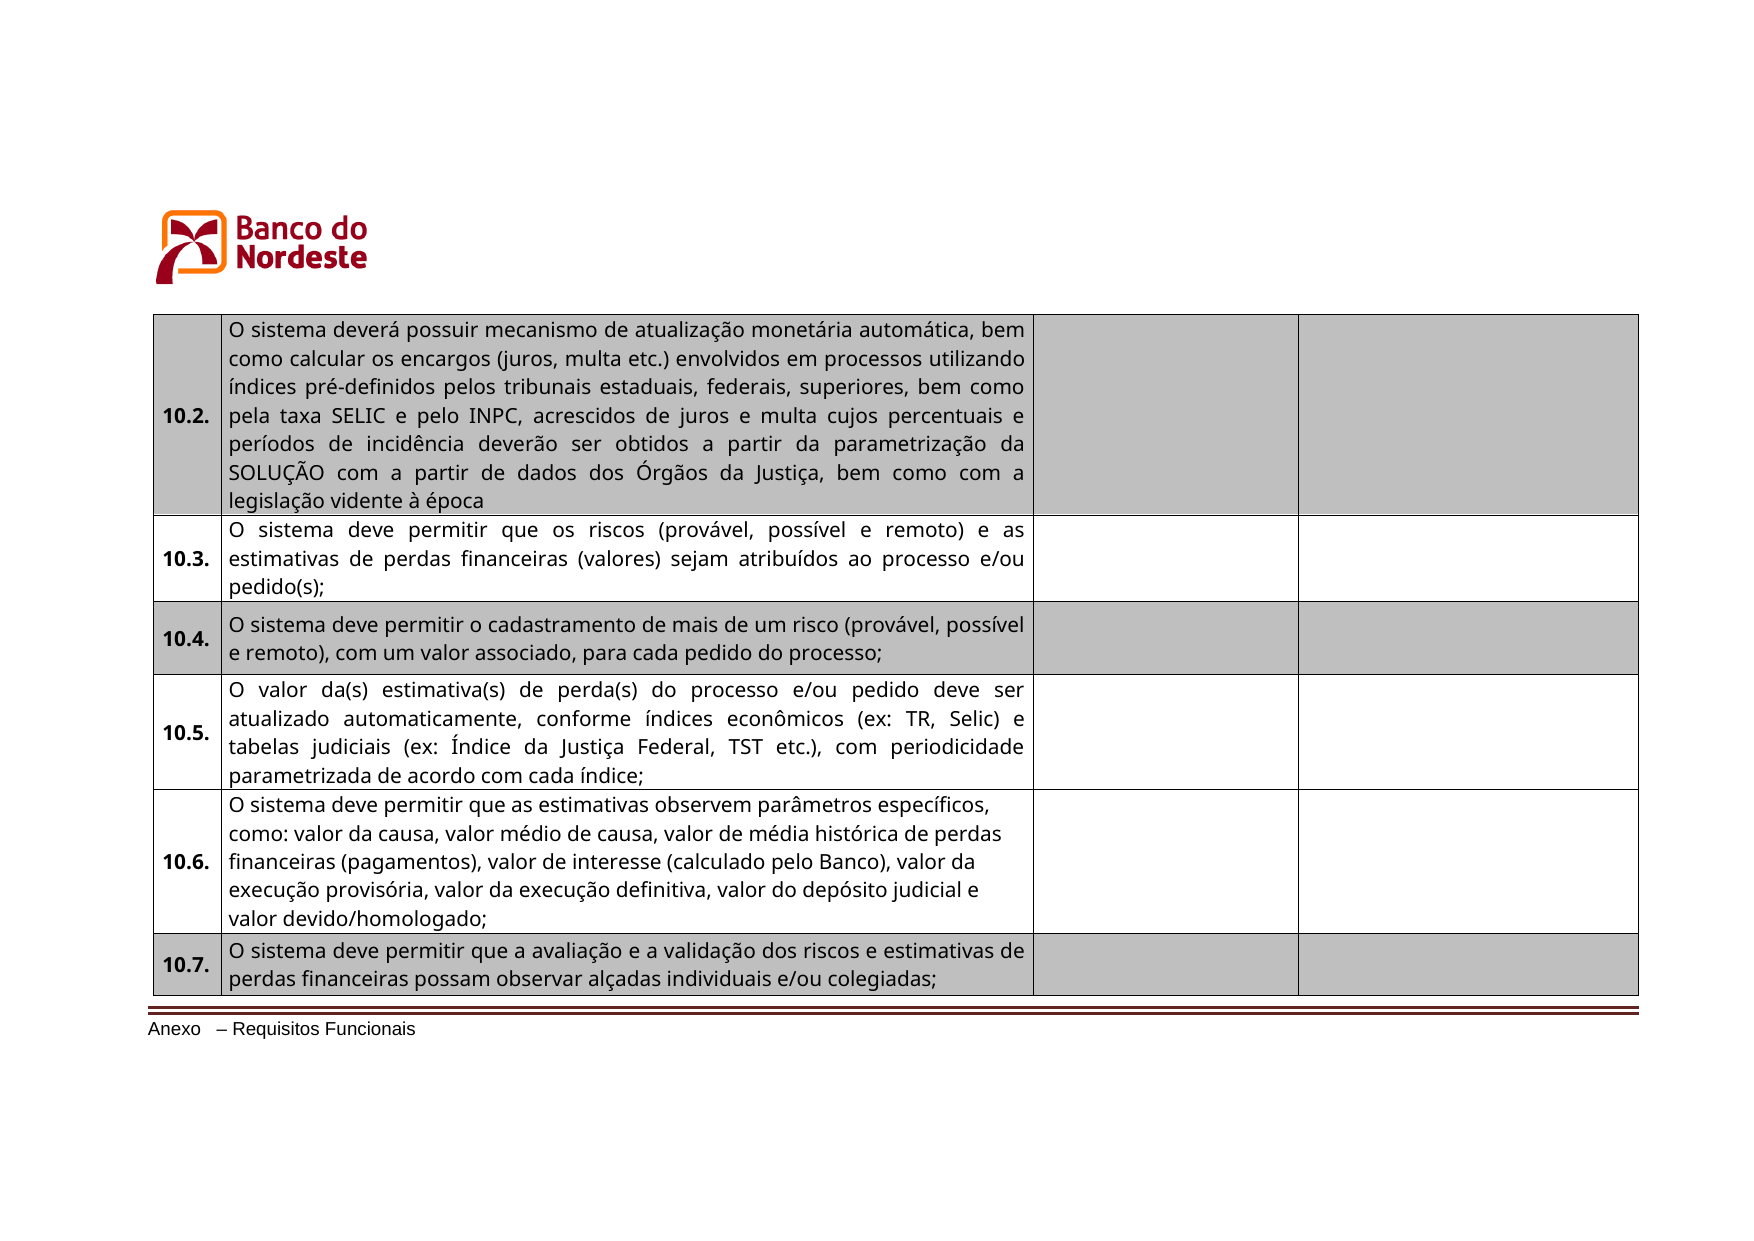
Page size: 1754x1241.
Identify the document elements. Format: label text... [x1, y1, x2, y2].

table_cell [154, 602, 221, 674]
table_cell [154, 315, 221, 514]
table_cell [1299, 516, 1638, 601]
table_cell [1034, 675, 1298, 789]
table_cell [1034, 934, 1298, 995]
table_cell [1299, 602, 1638, 674]
table_cell [154, 790, 221, 932]
table_cell [1034, 790, 1298, 932]
table_cell [1299, 675, 1638, 789]
table_cell O sistema deve permitir que as estimativas observem parâmetros específicos, como: valor da causa, valor médio de causa, valor de média histórica de perdas financeiras (pagamentos), valor de interesse (calculado pelo Banco), valor da execução provisória, valor da execução definitiva, valor do depósito judicial e valor devido/homologado; [222, 790, 1033, 932]
table_cell [154, 516, 221, 601]
table_cell [1299, 315, 1638, 514]
table_cell O valor da(s) estimativa(s) de perda(s) do processo e/ou pedido deve ser atualizado automaticamente, conforme índices econômicos (ex: TR, Selic) e tabelas judiciais (ex: Índice da Justiça Federal, TST etc.), com periodicidade parametrizada de acordo com cada índice; [222, 675, 1033, 789]
table_cell [1034, 516, 1298, 601]
table_cell O sistema deve permitir o cadastramento de mais de um risco (provável, possível e remoto), com um valor associado, para cada pedido do processo; [222, 602, 1033, 674]
table_cell [1034, 602, 1298, 674]
table_cell O sistema deve permitir que os riscos (provável, possível e remoto) e as estimativas de perdas financeiras (valores) sejam atribuídos ao processo e/ou pedido(s); [222, 516, 1033, 601]
table_cell [154, 934, 221, 995]
table_cell [1299, 790, 1638, 932]
table_cell [1299, 934, 1638, 995]
table_cell [1034, 315, 1298, 514]
table_cell O sistema deverá possuir mecanismo de atualização monetária automática, bem como calcular os encargos (juros, multa etc.) envolvidos em processos utilizando índices pré-definidos pelos tribunais estaduais, federais, superiores, bem como pela taxa SELIC e pelo INPC, acrescidos de juros e multa cujos percentuais e períodos de incidência deverão ser obtidos a partir da parametrização da SOLUÇÃO com a partir de dados dos Órgãos da Justiça, bem como com a legislação vidente à época [222, 315, 1033, 514]
table_cell [154, 675, 221, 789]
table_cell O sistema deve permitir que a avaliação e a validação dos riscos e estimativas de perdas financeiras possam observar alçadas individuais e/ou colegiadas; [222, 934, 1033, 995]
